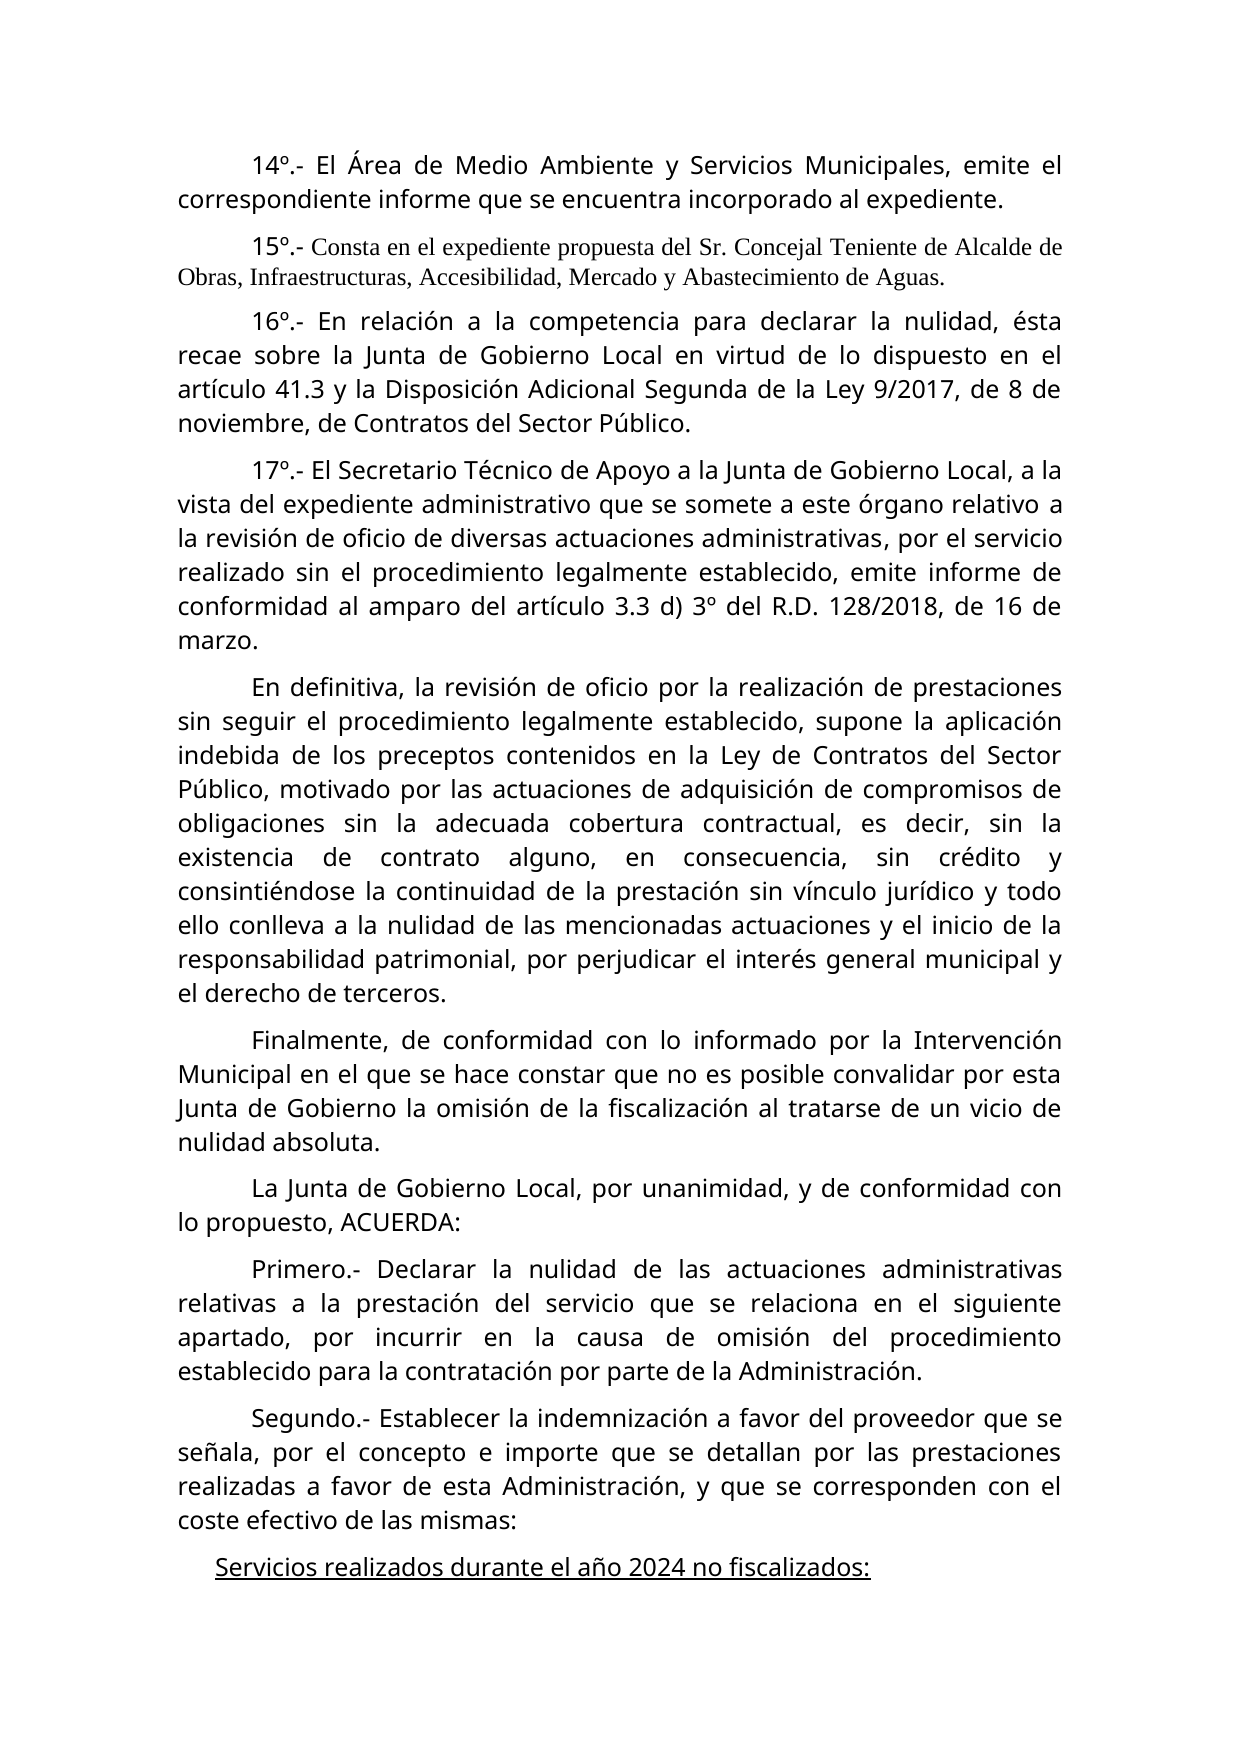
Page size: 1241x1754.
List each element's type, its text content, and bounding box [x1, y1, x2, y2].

text Servicios realizados durante el año 2024 no fiscalizados: [215, 1549, 1063, 1583]
subtitle 17º.- El Secretario Técnico de Apoyo a la Junta de Gobierno Local, a la vista del expediente administrativo que se somete a este órgano relativo a la revisión de oficio de diversas actuaciones administrativas, por el servicio realizado sin el procedimiento legalmente establecido, emite informe de conformidad al amparo del artículo 3.3 d) 3º del R.D. 128/2018, de 16 de marzo. [177, 452, 1063, 657]
text 16º.- En relación a la competencia para declarar la nulidad, ésta recae sobre la Junta de Gobierno Local en virtud de lo dispuesto en el artículo 41.3 y la Disposición Adicional Segunda de la Ley 9/2017, de 8 de noviembre, de Contratos del Sector Público. [177, 303, 1063, 440]
text Finalmente, de conformidad con lo informado por la Intervención Municipal en el que se hace constar que no es posible convalidar por esta Junta de Gobierno la omisión de la fiscalización al tratarse de un vicio de nulidad absoluta. [177, 1022, 1063, 1158]
text En definitiva, la revisión de oficio por la realización de prestaciones sin seguir el procedimiento legalmente establecido, supone la aplicación indebida de los preceptos contenidos en la Ley de Contratos del Sector Público, motivado por las actuaciones de adquisición de compromisos de obligaciones sin la adecuada cobertura contractual, es decir, sin la existencia de contrato alguno, en consecuencia, sin crédito y consintiéndose la continuidad de la prestación sin vínculo jurídico y todo ello conlleva a la nulidad de las mencionadas actuaciones y el inicio de la responsabilidad patrimonial, por perjudicar el interés general municipal y el derecho de terceros. [177, 669, 1063, 1010]
text La Junta de Gobierno Local, por unanimidad, y de conformidad con lo propuesto, ACUERDA: [177, 1171, 1063, 1239]
text 14º.- El Área de Medio Ambiente y Servicios Municipales, emite el correspondiente informe que se encuentra incorporado al expediente. [177, 148, 1063, 216]
text Segundo.- Establecer la indemnización a favor del proveedor que se señala, por el concepto e importe que se detallan por las prestaciones realizadas a favor de esta Administración, y que se corresponden con el coste efectivo de las mismas: [177, 1400, 1063, 1537]
text Primero.- Declarar la nulidad de las actuaciones administrativas relativas a la prestación del servicio que se relaciona en el siguiente apartado, por incurrir en la causa de omisión del procedimiento establecido para la contratación por parte de la Administración. [177, 1252, 1063, 1388]
text 15º.- Consta en el expediente propuesta del Sr. Concejal Teniente de Alcalde de Obras, Infraestructuras, Accesibilidad, Mercado y Abastecimiento de Aguas. [177, 228, 1063, 291]
